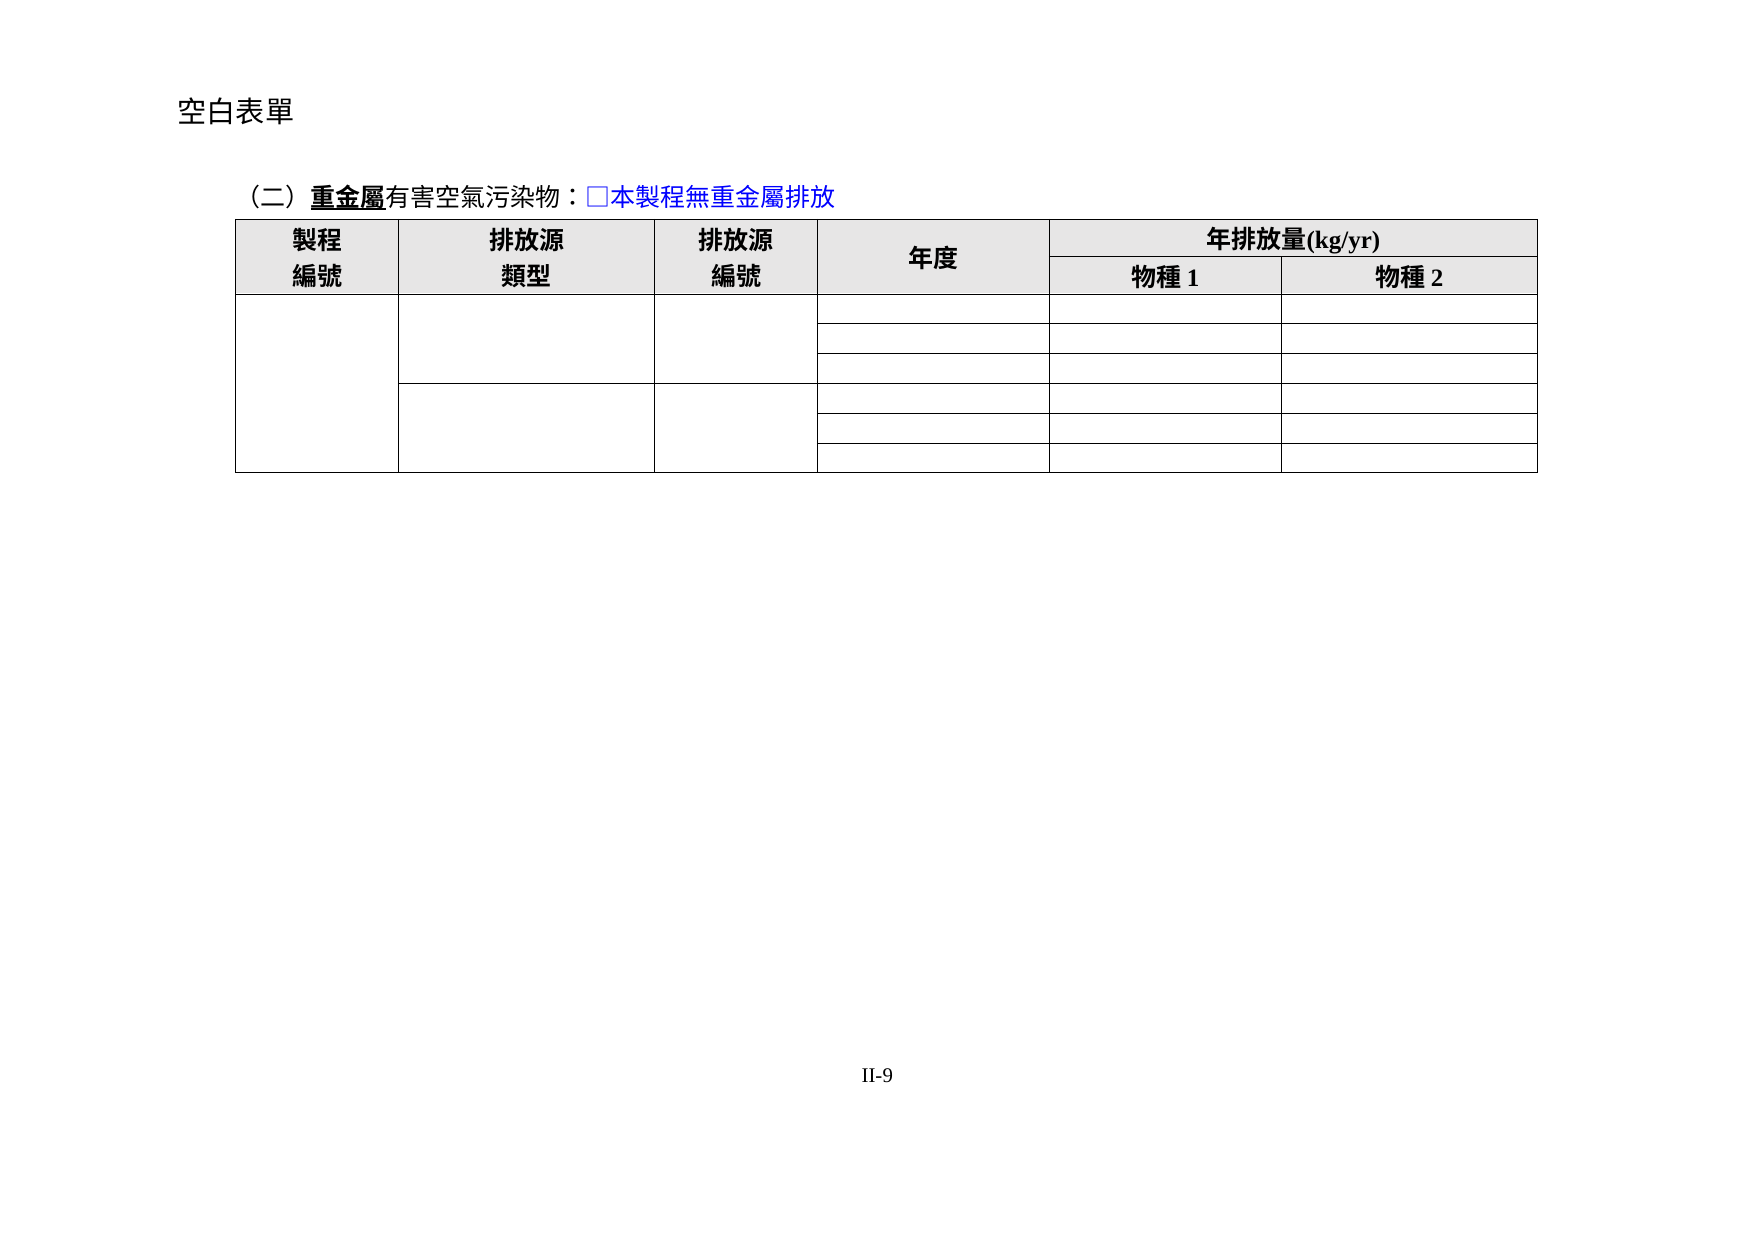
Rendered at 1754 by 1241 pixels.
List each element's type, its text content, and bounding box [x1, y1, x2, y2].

table_cell [1050, 384, 1281, 413]
table_cell 物種1 [1050, 257, 1281, 293]
table_cell [1282, 324, 1537, 353]
table_cell [655, 384, 817, 472]
table_cell 物種2 [1282, 257, 1537, 293]
table_cell [1050, 354, 1281, 383]
text （二）重金屬有害空氣污染物：□本製程無重金屬排放 [236, 177, 1577, 213]
table_cell [818, 384, 1049, 413]
table_cell [1050, 324, 1281, 353]
table_header 年度 [818, 220, 1049, 293]
table_cell [818, 444, 1049, 472]
table_cell [1282, 384, 1537, 413]
table_header 排放源 類型 [399, 220, 654, 293]
table_cell [236, 295, 398, 472]
table_cell [655, 295, 817, 383]
table_cell [1282, 414, 1537, 442]
table_cell [1050, 295, 1281, 323]
table_cell [1282, 444, 1537, 472]
table_cell [399, 295, 654, 383]
table_cell [1282, 295, 1537, 323]
table_header 製程 編號 [236, 220, 398, 293]
table_cell [1282, 354, 1537, 383]
table_cell [818, 354, 1049, 383]
table_header 年排放量(kg/yr) [1050, 220, 1537, 256]
table_cell [818, 295, 1049, 323]
table_cell [818, 324, 1049, 353]
table_cell [1050, 414, 1281, 442]
table_header 排放源 編號 [655, 220, 817, 293]
table_cell [818, 414, 1049, 442]
table_cell [399, 384, 654, 472]
table_cell [1050, 444, 1281, 472]
